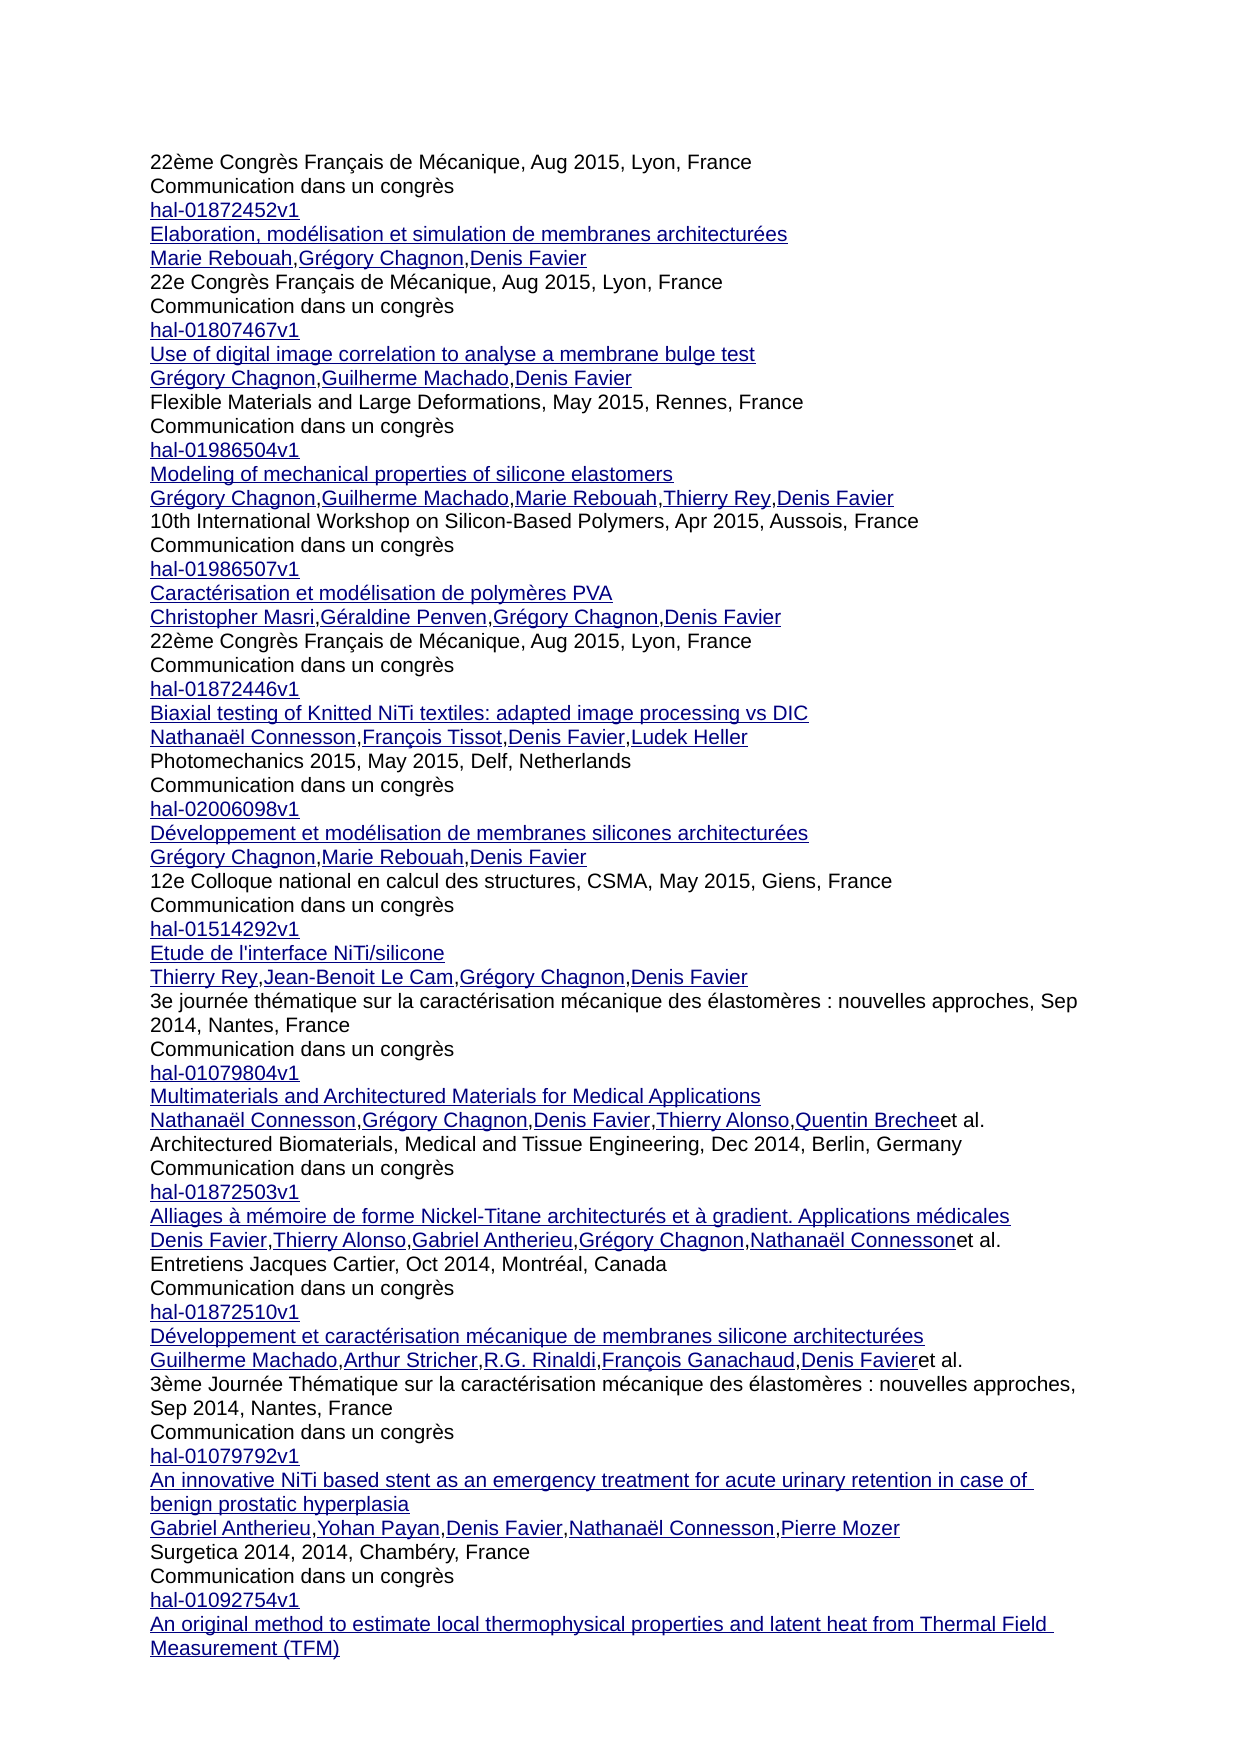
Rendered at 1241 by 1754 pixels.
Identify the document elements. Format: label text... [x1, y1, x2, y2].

table_cell Multimaterials and Architectured Materials for Medical Applications Nathanaël Connesson,Grégory Chagnon,Denis Favier,Thierry Alonso,Quentin Brecheet al. Architectured Biomaterials, Medical and Tissue Engineering, Dec 2014, Berlin, Germany Communication dans un congrès hal-01872503v1 [150, 1084, 1090, 1204]
table_cell Modeling of mechanical properties of silicone elastomers Grégory Chagnon,Guilherme Machado,Marie Rebouah,Thierry Rey,Denis Favier 10th International Workshop on Silicon-Based Polymers, Apr 2015, Aussois, France Communication dans un congrès hal-01986507v1 [150, 461, 1090, 581]
table_cell Biaxial testing of Knitted NiTi textiles: adapted image processing vs DIC Nathanaël Connesson,François Tissot,Denis Favier,Ludek Heller Photomechanics 2015, May 2015, Delf, Netherlands Communication dans un congrès hal-02006098v1 [150, 701, 1090, 821]
table_cell Elaboration, modélisation et simulation de membranes architecturées Marie Rebouah,Grégory Chagnon,Denis Favier 22e Congrès Français de Mécanique, Aug 2015, Lyon, France Communication dans un congrès hal-01807467v1 [150, 222, 1090, 342]
table_cell An innovative NiTi based stent as an emergency treatment for acute urinary retention in case of benign prostatic hyperplasia Gabriel Antherieu,Yohan Payan,Denis Favier,Nathanaël Connesson,Pierre Mozer Surgetica 2014, 2014, Chambéry, France Communication dans un congrès hal-01092754v1 [150, 1468, 1090, 1611]
table_cell Etude de l'interface NiTi/silicone Thierry Rey,Jean-Benoit Le Cam,Grégory Chagnon,Denis Favier 3e journée thématique sur la caractérisation mécanique des élastomères : nouvelles approches, Sep 2014, Nantes, France Communication dans un congrès hal-01079804v1 [150, 941, 1090, 1084]
table_cell Alliages à mémoire de forme Nickel-Titane architecturés et à gradient. Applications médicales Denis Favier,Thierry Alonso,Gabriel Antherieu,Grégory Chagnon,Nathanaël Connessonet al. Entretiens Jacques Cartier, Oct 2014, Montréal, Canada Communication dans un congrès hal-01872510v1 [150, 1204, 1090, 1324]
table_cell 22ème Congrès Français de Mécanique, Aug 2015, Lyon, France Communication dans un congrès hal-01872452v1 [150, 150, 1090, 222]
table_cell Développement et modélisation de membranes silicones architecturées Grégory Chagnon,Marie Rebouah,Denis Favier 12e Colloque national en calcul des structures, CSMA, May 2015, Giens, France Communication dans un congrès hal-01514292v1 [150, 821, 1090, 941]
table_cell Use of digital image correlation to analyse a membrane bulge test Grégory Chagnon,Guilherme Machado,Denis Favier Flexible Materials and Large Deformations, May 2015, Rennes, France Communication dans un congrès hal-01986504v1 [150, 342, 1090, 461]
table_cell Caractérisation et modélisation de polymères PVA Christopher Masri,Géraldine Penven,Grégory Chagnon,Denis Favier 22ème Congrès Français de Mécanique, Aug 2015, Lyon, France Communication dans un congrès hal-01872446v1 [150, 581, 1090, 701]
table_cell Développement et caractérisation mécanique de membranes silicone architecturées Guilherme Machado,Arthur Stricher,R.G. Rinaldi,François Ganachaud,Denis Favieret al. 3ème Journée Thématique sur la caractérisation mécanique des élastomères : nouvelles approches, Sep 2014, Nantes, France Communication dans un congrès hal-01079792v1 [150, 1324, 1090, 1468]
table_cell An original method to estimate local thermophysical properties and latent heat from Thermal Field Measurement (TFM) [150, 1611, 1090, 1659]
